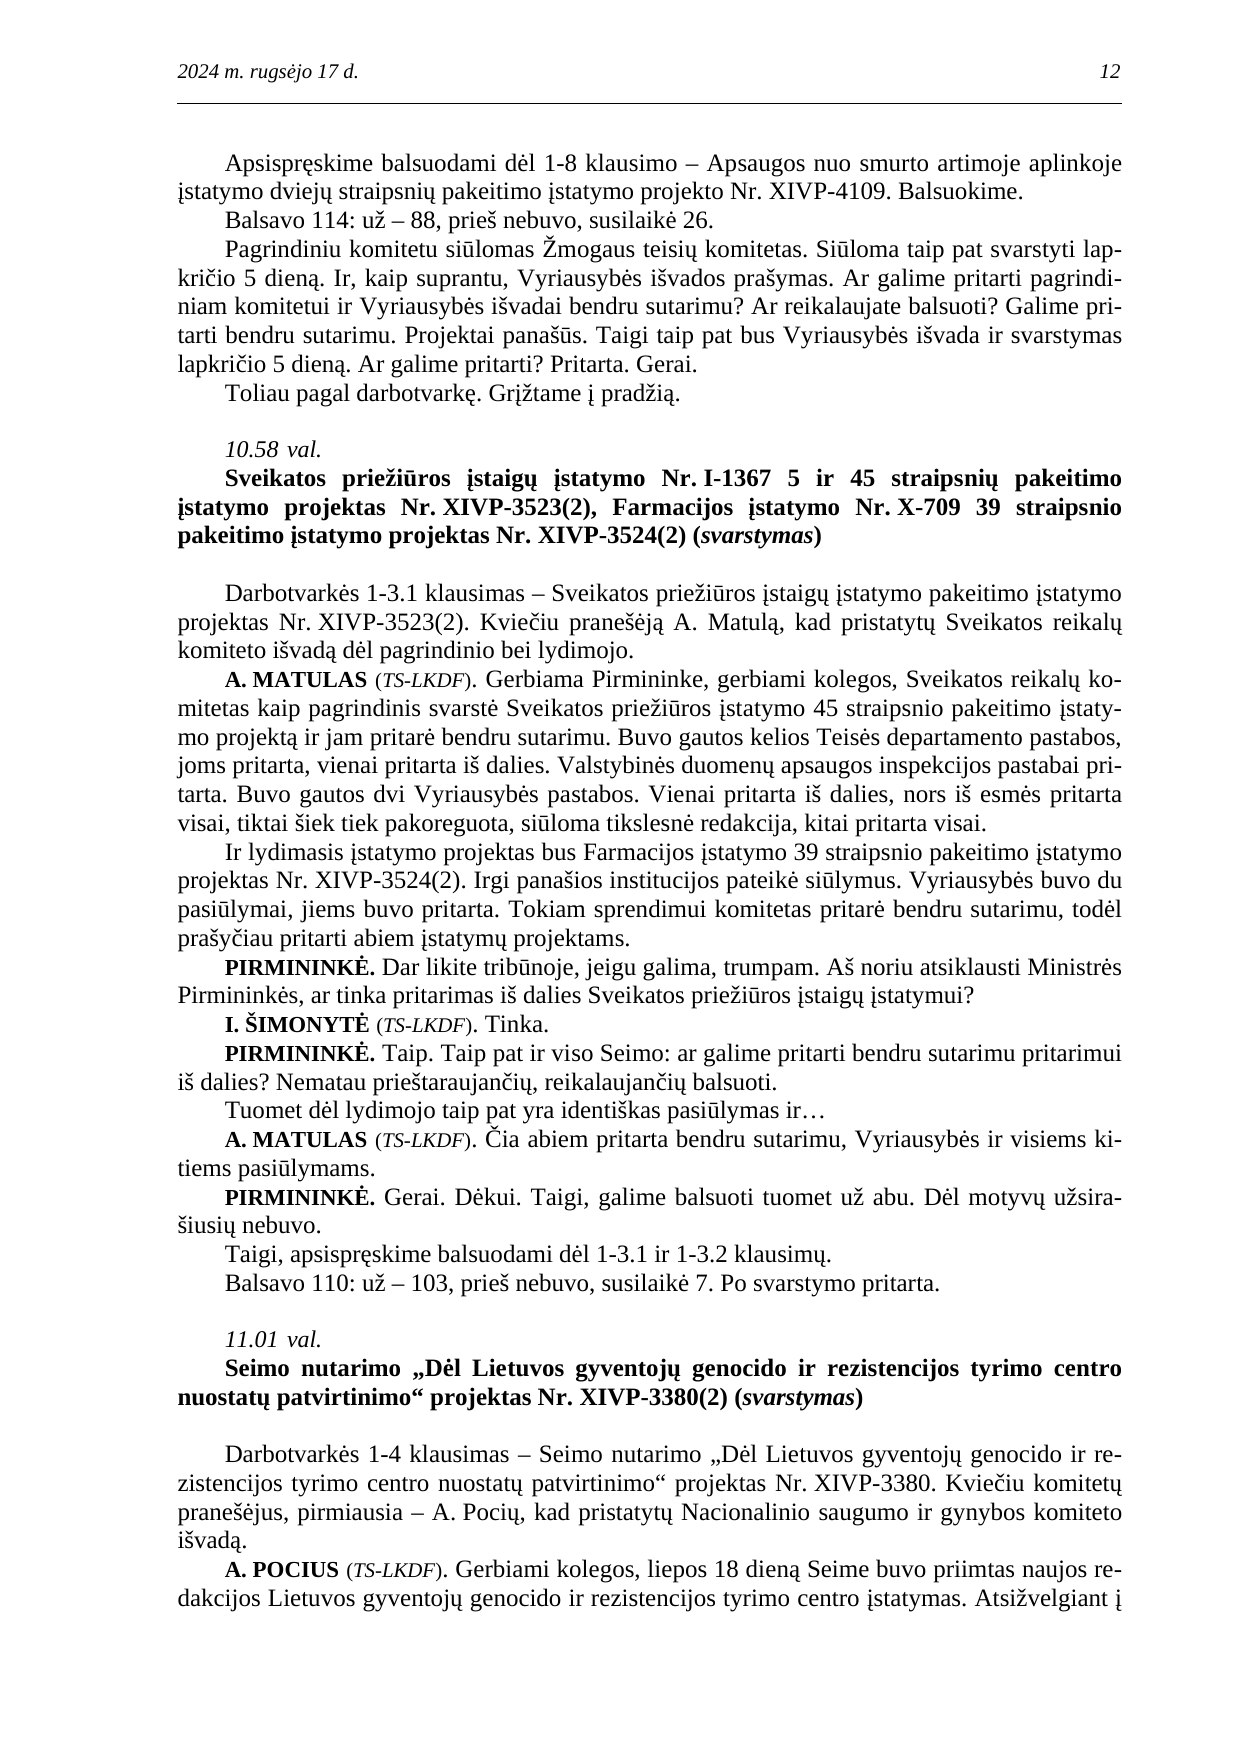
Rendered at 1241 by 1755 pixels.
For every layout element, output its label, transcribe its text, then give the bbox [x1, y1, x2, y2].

text Pa­grin­di­niu ko­mi­te­tu siū­lo­mas Žmo­gaus tei­sių ko­mi­te­tas. Siū­lo­ma taip pat svars­ty­ti lap­kri­čio 5 die­ną. Ir, kaip su­pran­tu, Vy­riau­sy­bės iš­va­dos pra­šy­mas. Ar ga­li­me pri­tar­ti pa­grin­di­niam ko­mi­te­tui ir Vy­riau­sy­bės iš­va­dai ben­dru su­ta­ri­mu? Ar rei­ka­lau­ja­te bal­suo­ti? Ga­li­me pri­tar­ti ben­dru su­ta­ri­mu. Pro­jek­tai pa­na­šūs. Tai­gi taip pat bus Vy­riau­sy­bės iš­va­da ir svars­ty­mas lap­kri­čio 5 die­ną. Ar ga­li­me pri­tar­ti? Pri­tar­ta. Ge­rai. [177, 234, 1122, 378]
text I. ŠIMONYTĖ (TS-LKDF). Tin­ka. [177, 1009, 1122, 1038]
text A. MATULAS (TS-LKDF). Čia abiem pri­tar­ta ben­dru su­ta­ri­mu, Vy­riau­sy­bės ir vi­siems ki­tiems pa­siū­ly­mams. [177, 1124, 1122, 1182]
text Dar­bo­tvarkės 1-4 klau­si­mas – Sei­mo nu­ta­ri­mo „Dėl Lie­tu­vos gy­ven­to­jų ge­no­ci­do ir re­zisten­ci­jos ty­ri­mo cen­tro nuo­sta­tų pa­tvir­ti­ni­mo“ pro­jek­tas Nr. XIVP-3380. Kvie­čiu ko­mi­te­tų pra­ne­šė­jus, pir­miau­sia – A. Po­cių, kad pri­sta­ty­tų Na­cio­na­li­nio sau­gu­mo ir gy­ny­bos ko­mi­te­to iš­va­dą. [177, 1439, 1122, 1554]
text A. POCIUS (TS-LKDF). Ger­bia­mi ko­le­gos, lie­pos 18 die­ną Sei­me bu­vo pri­im­tas nau­jos re­dak­ci­jos Lie­tu­vos gy­ven­to­jų ge­no­ci­do ir re­zis­ten­ci­jos ty­ri­mo cen­tro įsta­ty­mas. At­si­žvel­giant į [177, 1554, 1122, 1612]
text 10.58 val. [224, 435, 1122, 463]
text PIRMININKĖ. Dar li­ki­te tri­bū­no­je, jei­gu ga­li­ma, trum­pam. Aš no­riu at­si­klaus­ti Mi­nist­rės Pir­mi­nin­kės, ar tin­ka pri­ta­ri­mas iš da­lies Svei­ka­tos prie­žiū­ros įstai­gų įsta­ty­mui? [177, 952, 1122, 1009]
text Tuo­met dėl ly­di­mo­jo taip pat yra iden­tiš­kas pa­siū­ly­mas ir… [177, 1095, 1122, 1124]
text Sei­mo nu­ta­ri­mo „Dėl Lie­tu­vos gy­ven­to­jų ge­no­ci­do ir re­zis­ten­ci­jos ty­ri­mo cen­tro nuo­sta­tų pa­tvir­ti­ni­mo“ pro­jek­tas Nr. XIVP-3380(2) (svars­ty­mas) [177, 1353, 1122, 1410]
text Ir ly­di­ma­sis įsta­ty­mo pro­jek­tas bus Far­ma­ci­jos įsta­ty­mo 39 straips­nio pa­kei­ti­mo įsta­ty­mo pro­jek­tas Nr. XIVP-3524(2). Ir­gi pa­na­šios ins­ti­tu­ci­jos pa­tei­kė siū­ly­mus. Vy­riau­sy­bės bu­vo du pa­siū­ly­mai, jiems bu­vo pri­tar­ta. To­kiam spren­di­mui ko­mi­te­tas pri­ta­rė ben­dru su­ta­ri­mu, to­dėl pra­šy­čiau pri­tar­ti abiem įsta­ty­mų pro­jek­tams. [177, 837, 1122, 952]
text Ap­si­spręs­ki­me bal­suo­da­mi dėl 1-8 klau­si­mo – Ap­sau­gos nuo smur­to ar­ti­mo­je ap­lin­ko­je įsta­ty­mo dvie­jų straips­nių pa­kei­ti­mo įsta­ty­mo pro­jek­to Nr. XIVP-4109. Bal­suo­ki­me. [177, 148, 1122, 205]
text Tai­gi, ap­si­spręs­ki­me bal­suo­da­mi dėl 1-3.1 ir 1-3.2 klau­si­mų. [177, 1239, 1122, 1268]
text Dar­bo­tvarkės 1-3.1 klau­si­mas – Svei­ka­tos prie­žiū­ros įstai­gų įsta­ty­mo pa­kei­ti­mo įsta­ty­mo pro­jek­tas Nr. XIVP-3523(2). Kvie­čiu pra­ne­šė­ją A. Ma­tu­lą, kad pri­sta­ty­tų Svei­ka­tos rei­ka­lų ko­mi­te­to iš­va­dą dėl pa­grin­di­nio bei ly­di­mo­jo. [177, 578, 1122, 664]
text PIRMININKĖ. Ge­rai. Dė­kui. Tai­gi, ga­li­me bal­suo­ti tuo­met už abu. Dėl mo­ty­vų už­si­ra­šiu­sių­ ne­bu­vo. [177, 1182, 1122, 1239]
text A. MATULAS (TS-LKDF). Ger­bia­ma Pir­mi­nin­ke, ger­bia­mi ko­le­gos, Svei­ka­tos rei­ka­lų ko­mi­te­tas kaip pa­grin­di­nis svars­tė Svei­ka­tos prie­žiū­ros įsta­ty­mo 45 straips­nio pa­kei­ti­mo įsta­ty­mo pro­jek­tą ir jam pri­ta­rė ben­dru su­ta­ri­mu. Bu­vo gau­tos ke­lios Tei­sės de­par­ta­men­to pa­sta­bos, joms pri­tar­ta, vie­nai pri­tar­ta iš da­lies. Vals­ty­bi­nės duo­me­nų ap­sau­gos ins­pek­ci­jos pa­sta­bai pri­tar­ta. Bu­vo gau­tos dvi Vy­riau­sy­bės pa­sta­bos. Vie­nai pri­tar­ta iš da­lies, nors iš es­mės pri­tar­ta vi­sai, tik­tai šiek tiek pa­ko­re­guo­ta, siū­lo­ma tiks­les­nė re­dak­ci­ja, ki­tai pri­tar­ta vi­sai. [177, 664, 1122, 837]
text PIRMININKĖ. Taip. Taip pat ir vi­so Sei­mo: ar ga­li­me pri­tar­ti ben­dru su­ta­ri­mu pri­ta­ri­mui iš da­lies? Ne­ma­tau prieš­ta­rau­jan­čių, rei­ka­lau­jan­čių bal­suo­ti. [177, 1038, 1122, 1095]
text Svei­ka­tos prie­žiū­ros įstai­gų įsta­ty­mo Nr. I-1367 5 ir 45 straips­nių pa­kei­ti­mo įstatymo pro­jek­tas Nr. XIVP-3523(2), Far­ma­ci­jos įsta­ty­mo Nr. X-709 39 straips­nio pakei­ti­mo įsta­ty­mo pro­jek­tas Nr. XIVP-3524(2) (svars­ty­mas) [177, 463, 1122, 549]
text Bal­sa­vo 110: už – 103, prieš ne­bu­vo, su­si­lai­kė 7. Po svars­ty­mo pri­tar­ta. [177, 1268, 1122, 1297]
text Bal­sa­vo 114: už – 88, prieš ne­bu­vo, su­si­lai­kė 26. [177, 205, 1122, 234]
text 11.01 val. [224, 1325, 1122, 1353]
text To­liau pa­gal dar­bo­tvarkę. Grįž­ta­me į pra­džią. [177, 378, 1122, 406]
